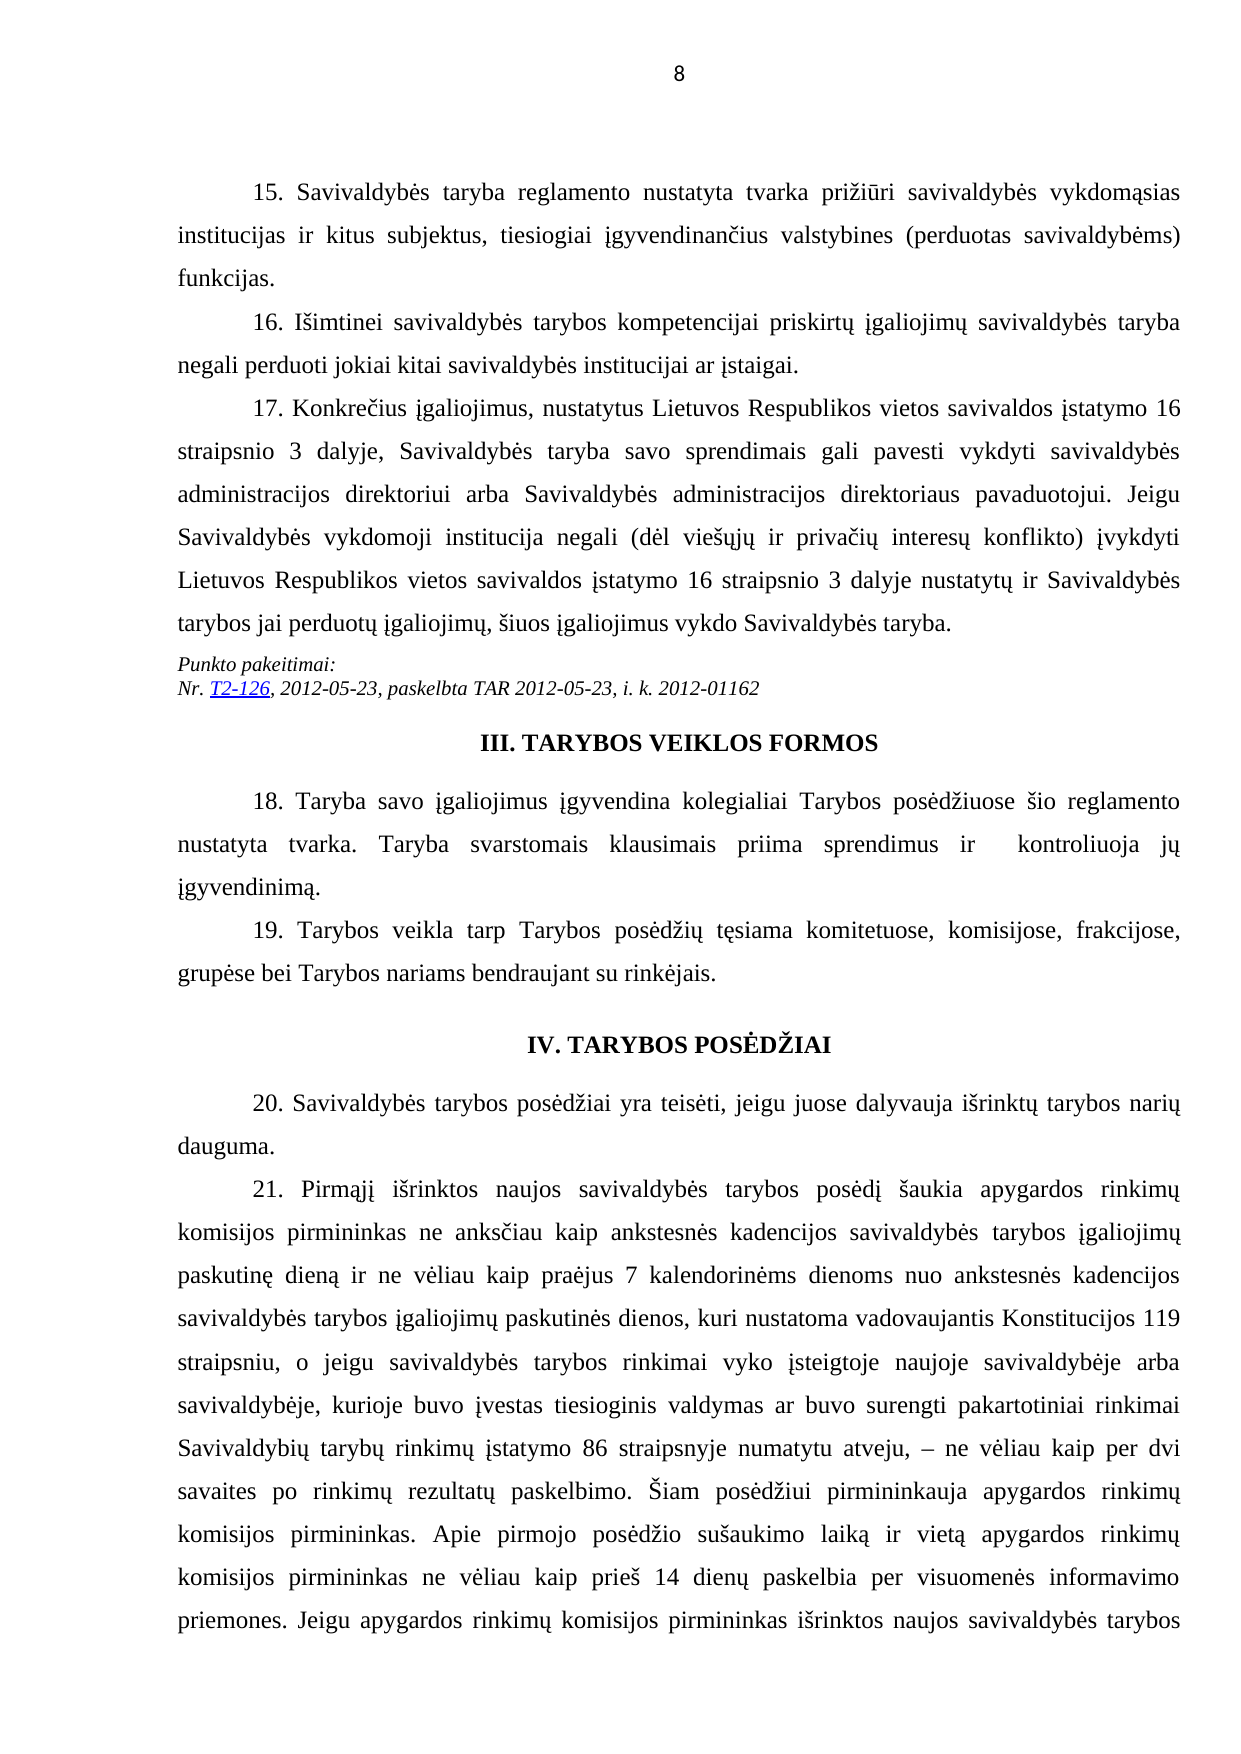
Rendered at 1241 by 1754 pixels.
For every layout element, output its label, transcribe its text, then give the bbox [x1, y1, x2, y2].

text 20. Savivaldybės tarybos posėdžiai yra teisėti, jeigu juose dalyvauja išrinktų tarybos narių dauguma. [177, 1088, 1181, 1160]
text Nr. T2-126, 2012-05-23, paskelbta TAR 2012-05-23, i. k. 2012-01162 [177, 676, 1181, 700]
text 17. Konkrečius įgaliojimus, nustatytus Lietuvos Respublikos vietos savivaldos įstatymo 16 straipsnio 3 dalyje, Savivaldybės taryba savo sprendimais gali pavesti vykdyti savivaldybės administracijos direktoriui arba Savivaldybės administracijos direktoriaus pavaduotojui. Jeigu Savivaldybės vykdomoji institucija negali (dėl viešųjų ir privačių interesų konflikto) įvykdyti Lietuvos Respublikos vietos savivaldos įstatymo 16 straipsnio 3 dalyje nustatytų ir Savivaldybės tarybos jai perduotų įgaliojimų, šiuos įgaliojimus vykdo Savivaldybės taryba. [177, 393, 1181, 637]
text Punkto pakeitimai: [177, 652, 1181, 676]
text 16. Išimtinei savivaldybės tarybos kompetencijai priskirtų įgaliojimų savivaldybės taryba negali perduoti jokiai kitai savivaldybės institucijai ar įstaigai. [177, 307, 1181, 378]
text 15. Savivaldybės taryba reglamento nustatyta tvarka prižiūri savivaldybės vykdomąsias institucijas ir kitus subjektus, tiesiogiai įgyvendinančius valstybines (perduotas savivaldybėms) funkcijas. [177, 177, 1181, 292]
text 18. Taryba savo įgaliojimus įgyvendina kolegialiai Tarybos posėdžiuose šio reglamento nustatyta tvarka. Taryba svarstomais klausimais priima sprendimus ir kontroliuoja jų įgyvendinimą. [177, 786, 1181, 901]
text III. TARYBOS VEIKLOS FORMOS [177, 728, 1181, 757]
text IV. TARYBOS POSĖDŽIAI [177, 1030, 1181, 1059]
text 21. Pirmąjį išrinktos naujos savivaldybės tarybos posėdį šaukia apygardos rinkimų komisijos pirmininkas ne anksčiau kaip ankstesnės kadencijos savivaldybės tarybos įgaliojimų paskutinę dieną ir ne vėliau kaip praėjus 7 kalendorinėms dienoms nuo ankstesnės kadencijos savivaldybės tarybos įgaliojimų paskutinės dienos, kuri nustatoma vadovaujantis Konstitucijos 119 straipsniu, o jeigu savivaldybės tarybos rinkimai vyko įsteigtoje naujoje savivaldybėje arba savivaldybėje, kurioje buvo įvestas tiesioginis valdymas ar buvo surengti pakartotiniai rinkimai Savivaldybių tarybų rinkimų įstatymo 86 straipsnyje numatytu atveju, – ne vėliau kaip per dvi savaites po rinkimų rezultatų paskelbimo. Šiam posėdžiui pirmininkauja apygardos rinkimų komisijos pirmininkas. Apie pirmojo posėdžio sušaukimo laiką ir vietą apygardos rinkimų komisijos pirmininkas ne vėliau kaip prieš 14 dienų paskelbia per visuomenės informavimo priemones. Jeigu apygardos rinkimų komisijos pirmininkas išrinktos naujos savivaldybės tarybos [177, 1174, 1181, 1634]
text 19. Tarybos veikla tarp Tarybos posėdžių tęsiama komitetuose, komisijose, frakcijose, grupėse bei Tarybos nariams bendraujant su rinkėjais. [177, 915, 1181, 987]
